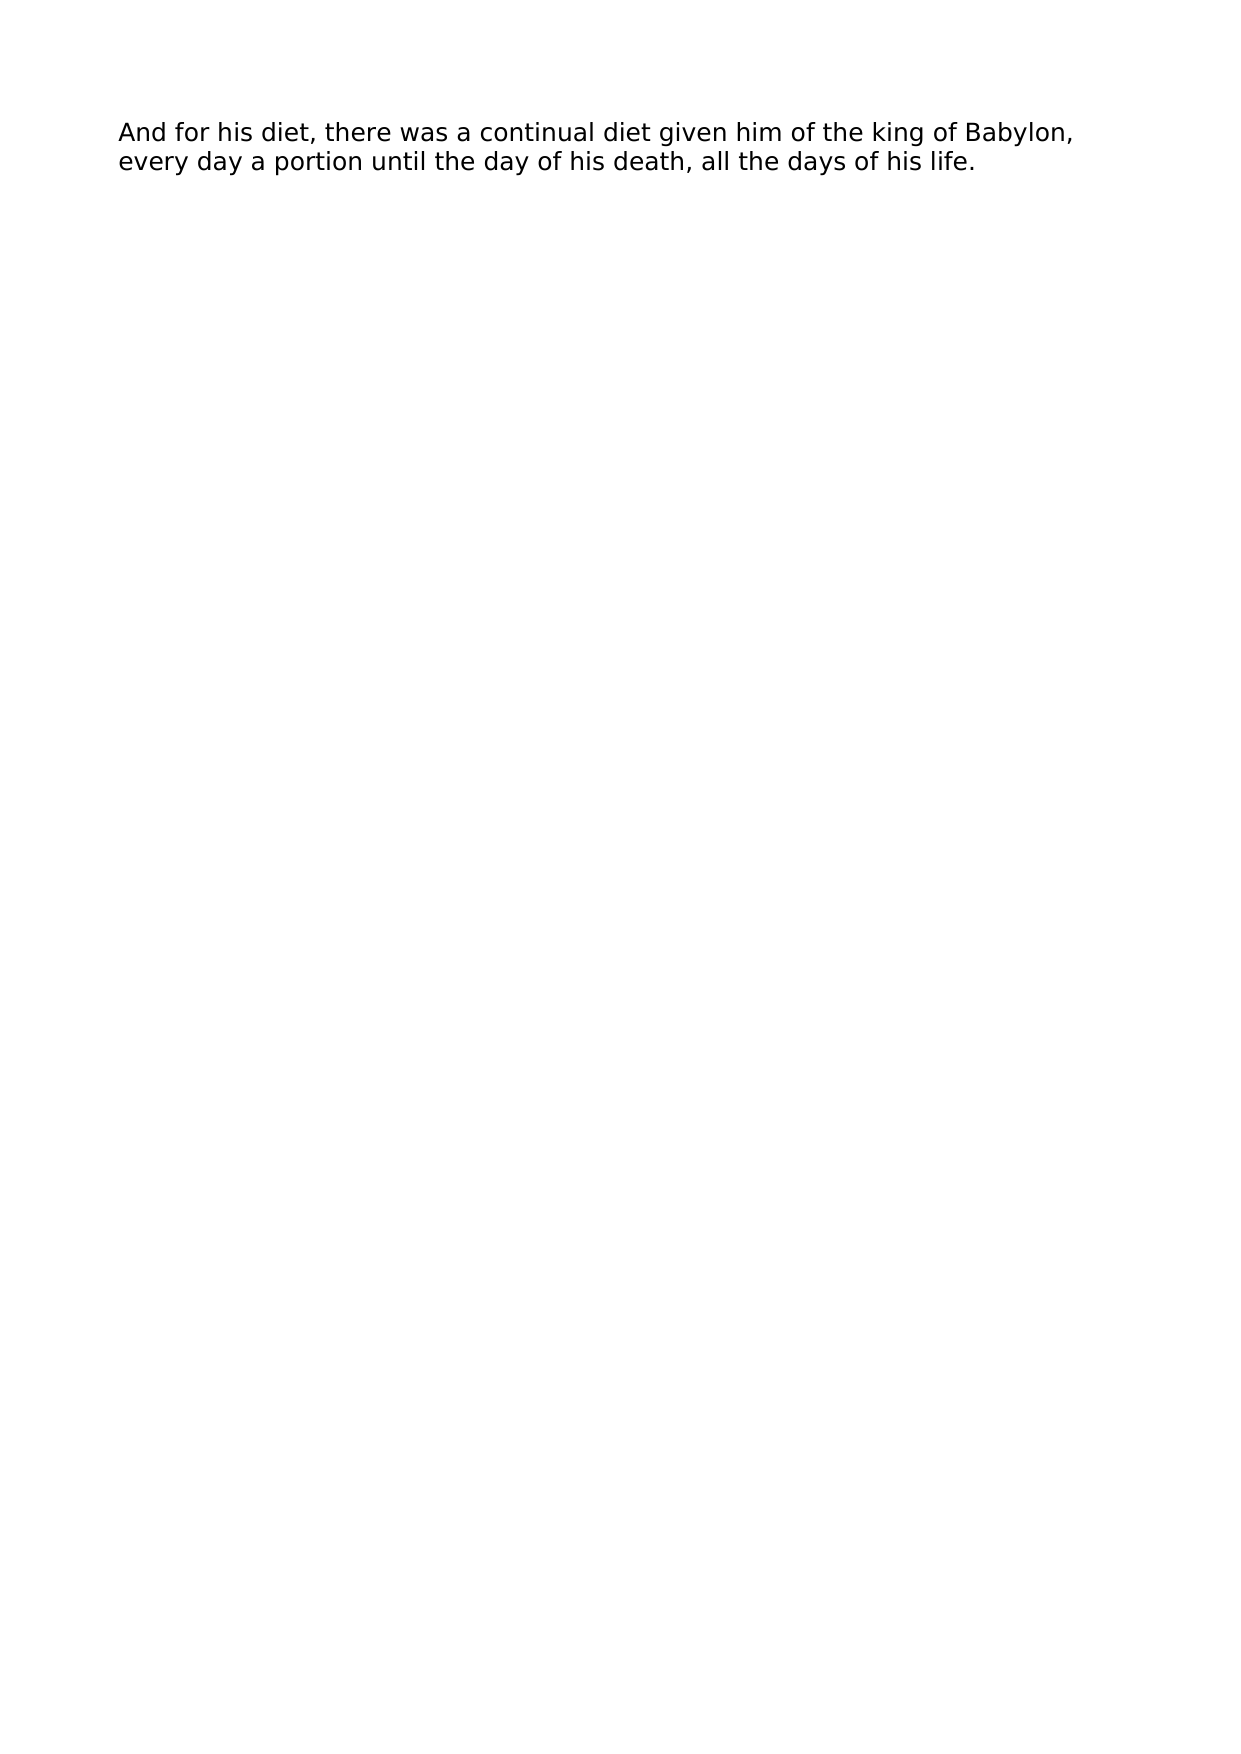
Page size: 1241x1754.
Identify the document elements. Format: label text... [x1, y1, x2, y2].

text And for his diet, there was a continual diet given him of the king of Babylon, every day a portion until the day of his death, all the days of his life. [118, 118, 1122, 176]
